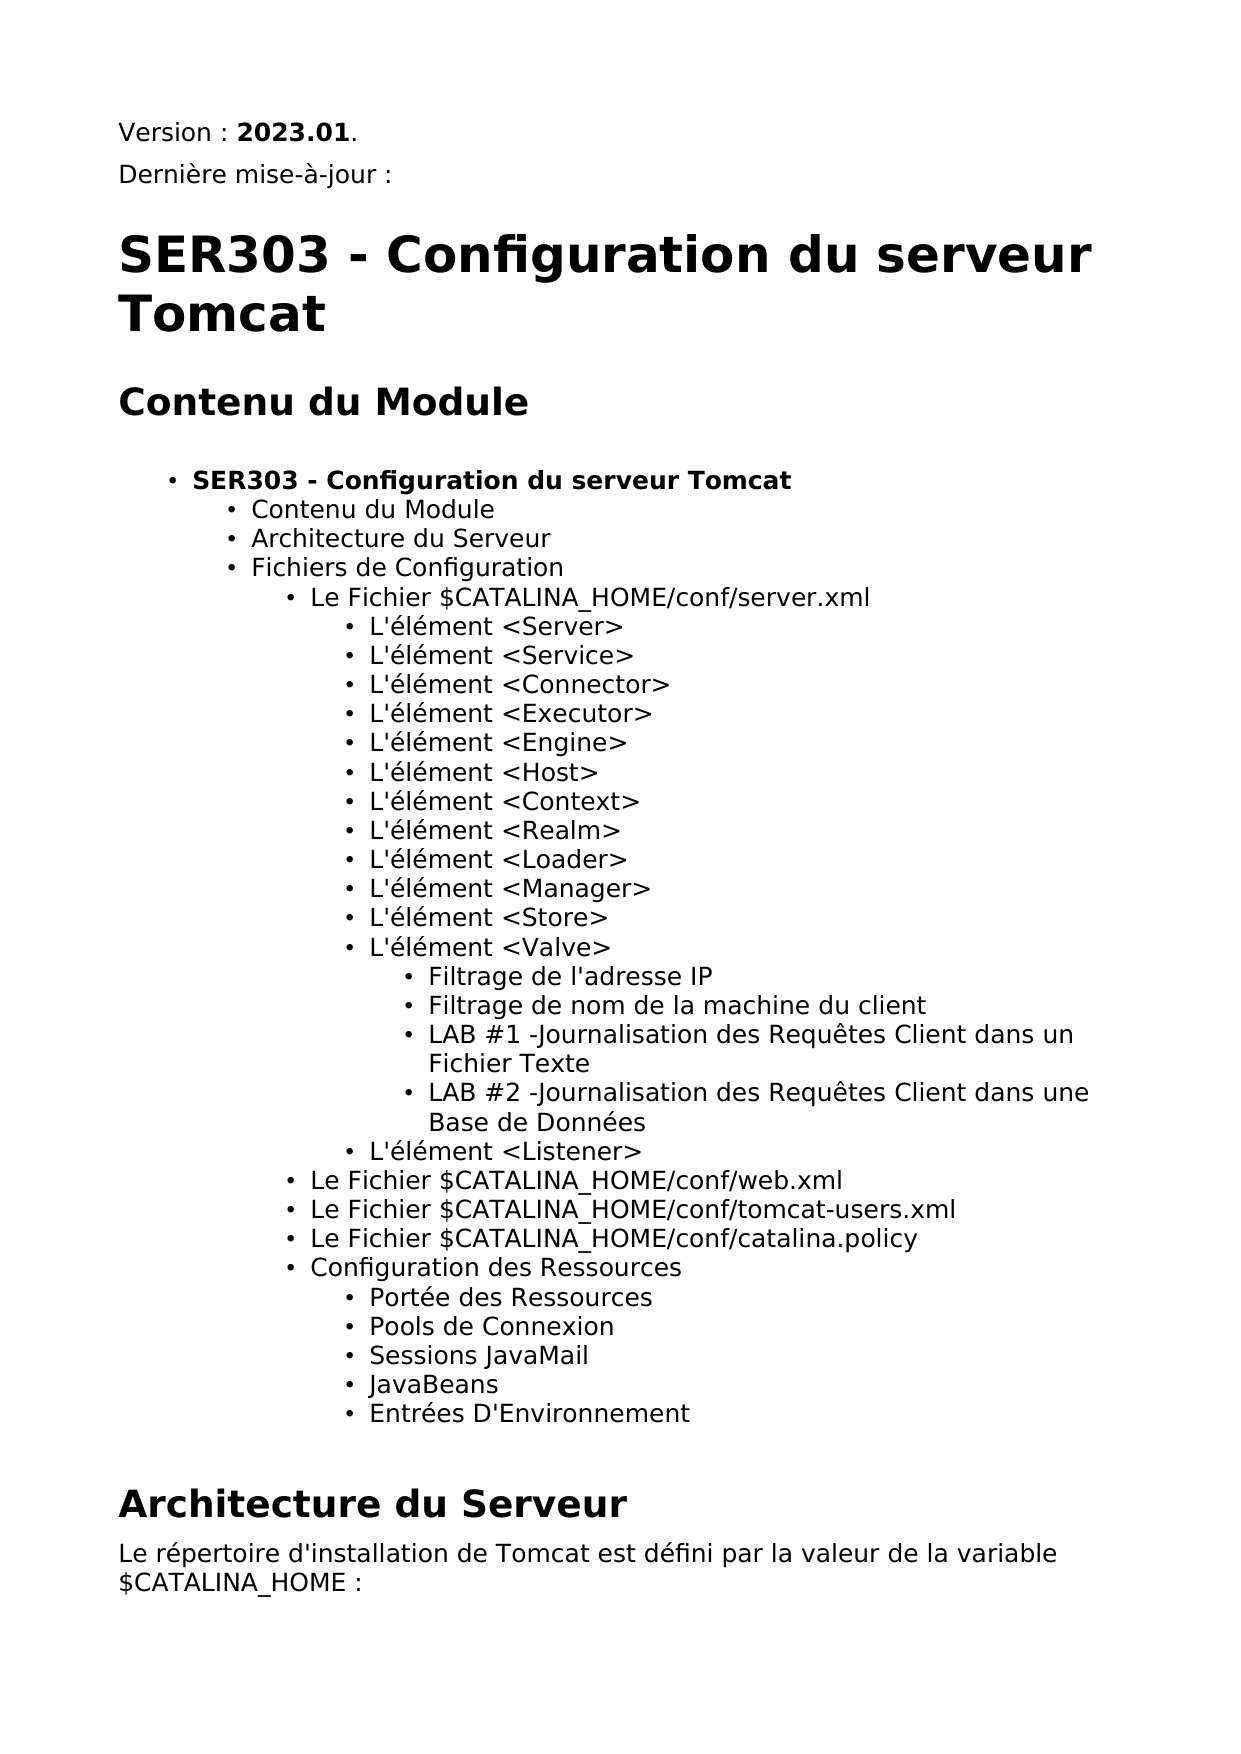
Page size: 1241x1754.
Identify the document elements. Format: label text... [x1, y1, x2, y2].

list Le Fichier $CATALINA_HOME/conf/server.xml [295, 583, 1122, 612]
list Le Fichier $CATALINA_HOME/conf/web.xml [295, 1166, 1122, 1195]
list L'élément <Store> [354, 903, 1122, 933]
list L'élément <Host> [354, 758, 1122, 787]
list Contenu du Module [236, 495, 1122, 524]
text Version : 2023.01. [118, 118, 1122, 147]
list Architecture du Serveur [236, 524, 1122, 553]
list L'élément <Server> [354, 612, 1122, 641]
list L'élément <Manager> [354, 874, 1122, 903]
list L'élément <Valve> [354, 933, 1122, 962]
subtitle SER303 - Configuration du serveur Tomcat [118, 226, 1122, 343]
subtitle Contenu du Module [118, 380, 1122, 424]
list LAB #2 -Journalisation des Requêtes Client dans une Base de Données [413, 1078, 1122, 1137]
list L'élément <Service> [354, 641, 1122, 670]
list Entrées D'Environnement [354, 1399, 1122, 1428]
list SER303 - Configuration du serveur Tomcat [177, 466, 1122, 495]
list Portée des Ressources [354, 1283, 1122, 1312]
list L'élément <Realm> [354, 816, 1122, 845]
list Filtrage de l'adresse IP [413, 962, 1122, 991]
list Pools de Connexion [354, 1312, 1122, 1341]
list Fichiers de Configuration [236, 553, 1122, 583]
list Le Fichier $CATALINA_HOME/conf/tomcat-users.xml [295, 1195, 1122, 1224]
list Sessions JavaMail [354, 1341, 1122, 1370]
list L'élément <Listener> [354, 1137, 1122, 1166]
list L'élément <Loader> [354, 845, 1122, 874]
text Dernière mise-à-jour : [118, 160, 1122, 189]
list Le Fichier $CATALINA_HOME/conf/catalina.policy [295, 1224, 1122, 1253]
list L'élément <Engine> [354, 728, 1122, 758]
list L'élément <Context> [354, 787, 1122, 816]
list LAB #1 -Journalisation des Requêtes Client dans un Fichier Texte [413, 1020, 1122, 1078]
list L'élément <Connector> [354, 670, 1122, 699]
list JavaBeans [354, 1370, 1122, 1399]
text Le répertoire d'installation de Tomcat est défini par la valeur de la variable $CATALINA_HOME : [118, 1539, 1122, 1597]
list Filtrage de nom de la machine du client [413, 991, 1122, 1020]
list Configuration des Ressources [295, 1253, 1122, 1283]
subtitle Architecture du Serveur [118, 1483, 1122, 1527]
list L'élément <Executor> [354, 699, 1122, 728]
